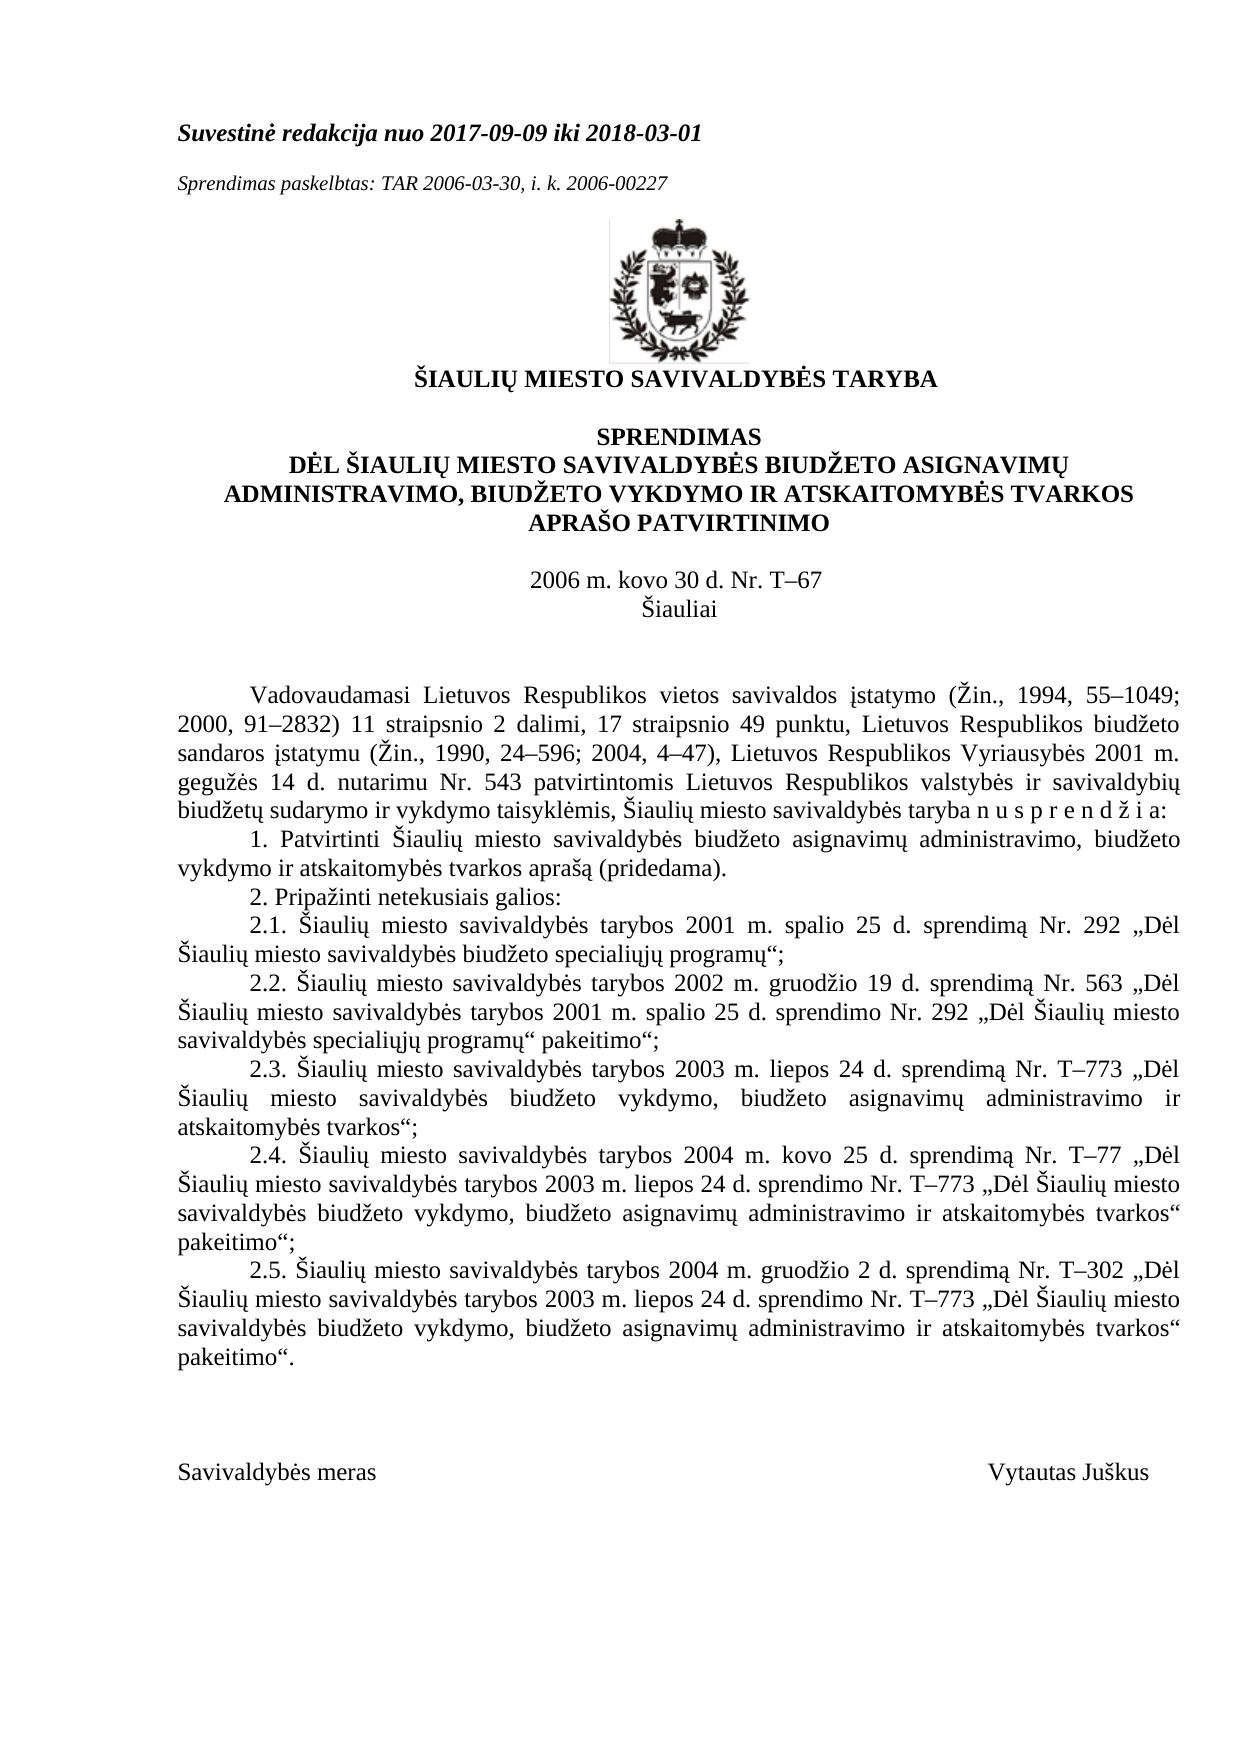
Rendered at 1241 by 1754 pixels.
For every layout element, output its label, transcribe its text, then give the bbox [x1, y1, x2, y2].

text SPRENDIMAS [177, 422, 1181, 451]
text 2.5. Šiaulių miesto savivaldybės tarybos 2004 m. gruodžio 2 d. sprendimą Nr. T–302 „Dėl Šiaulių miesto savivaldybės tarybos 2003 m. liepos 24 d. sprendimo Nr. T–773 „Dėl Šiaulių miesto savivaldybės biudžeto vykdymo, biudžeto asignavimų administravimo ir atskaitomybės tvarkos“ pakeitimo“. [177, 1256, 1181, 1371]
text 2.4. Šiaulių miesto savivaldybės tarybos 2004 m. kovo 25 d. sprendimą Nr. T–77 „Dėl Šiaulių miesto savivaldybės tarybos 2003 m. liepos 24 d. sprendimo Nr. T–773 „Dėl Šiaulių miesto savivaldybės biudžeto vykdymo, biudžeto asignavimų administravimo ir atskaitomybės tvarkos“ pakeitimo“; [177, 1141, 1181, 1256]
text 2. Pripažinti netekusiais galios: [177, 882, 1181, 911]
text 2.2. Šiaulių miesto savivaldybės tarybos 2002 m. gruodžio 19 d. sprendimą Nr. 563 „Dėl Šiaulių miesto savivaldybės tarybos 2001 m. spalio 25 d. sprendimo Nr. 292 „Dėl Šiaulių miesto savivaldybės specialiųjų programų“ pakeitimo“; [177, 968, 1181, 1054]
text ADMINISTRAVIMO, BIUDŽETO VYKDYMO IR ATSKAITOMYBĖS TVARKOS [177, 479, 1181, 508]
text APRAŠO PATVIRTINIMO [177, 508, 1181, 537]
text ŠIAULIŲ MIESTO SAVIVALDYBĖS TARYBA [177, 364, 1181, 393]
text 2006 m. kovo 30 d. Nr. T–67 [177, 566, 1181, 594]
text Vadovaudamasi Lietuvos Respublikos vietos savivaldos įstatymo (Žin., 1994, 55–1049; 2000, 91–2832) 11 straipsnio 2 dalimi, 17 straipsnio 49 punktu, Lietuvos Respublikos biudžeto sandaros įstatymu (Žin., 1990, 24–596; 2004, 4–47), Lietuvos Respublikos Vyriausybės 2001 m. gegužės 14 d. nutarimu Nr. 543 patvirtintomis Lietuvos Respublikos valstybės ir savivaldybių biudžetų sudarymo ir vykdymo taisyklėmis, Šiaulių miesto savivaldybės taryba n u s p r e n d ž i a: [177, 681, 1181, 824]
text DĖL ŠIAULIŲ MIESTO SAVIVALDYBĖS BIUDŽETO ASIGNAVIMŲ [177, 451, 1181, 479]
text Sprendimas paskelbtas: TAR 2006-03-30, i. k. 2006-00227 [177, 171, 1181, 195]
text 2.1. Šiaulių miesto savivaldybės tarybos 2001 m. spalio 25 d. sprendimą Nr. 292 „Dėl Šiaulių miesto savivaldybės biudžeto specialiųjų programų“; [177, 911, 1181, 968]
text 1. Patvirtinti Šiaulių miesto savivaldybės biudžeto asignavimų administravimo, biudžeto vykdymo ir atskaitomybės tvarkos aprašą (pridedama). [177, 824, 1181, 882]
text 2.3. Šiaulių miesto savivaldybės tarybos 2003 m. liepos 24 d. sprendimą Nr. T–773 „Dėl Šiaulių miesto savivaldybės biudžeto vykdymo, biudžeto asignavimų administravimo ir atskaitomybės tvarkos“; [177, 1054, 1181, 1141]
text Suvestinė redakcija nuo 2017-09-09 iki 2018-03-01 [177, 118, 1181, 147]
text Šiauliai [177, 594, 1181, 623]
text Savivaldybės meras Vytautas Juškus [177, 1457, 1181, 1486]
